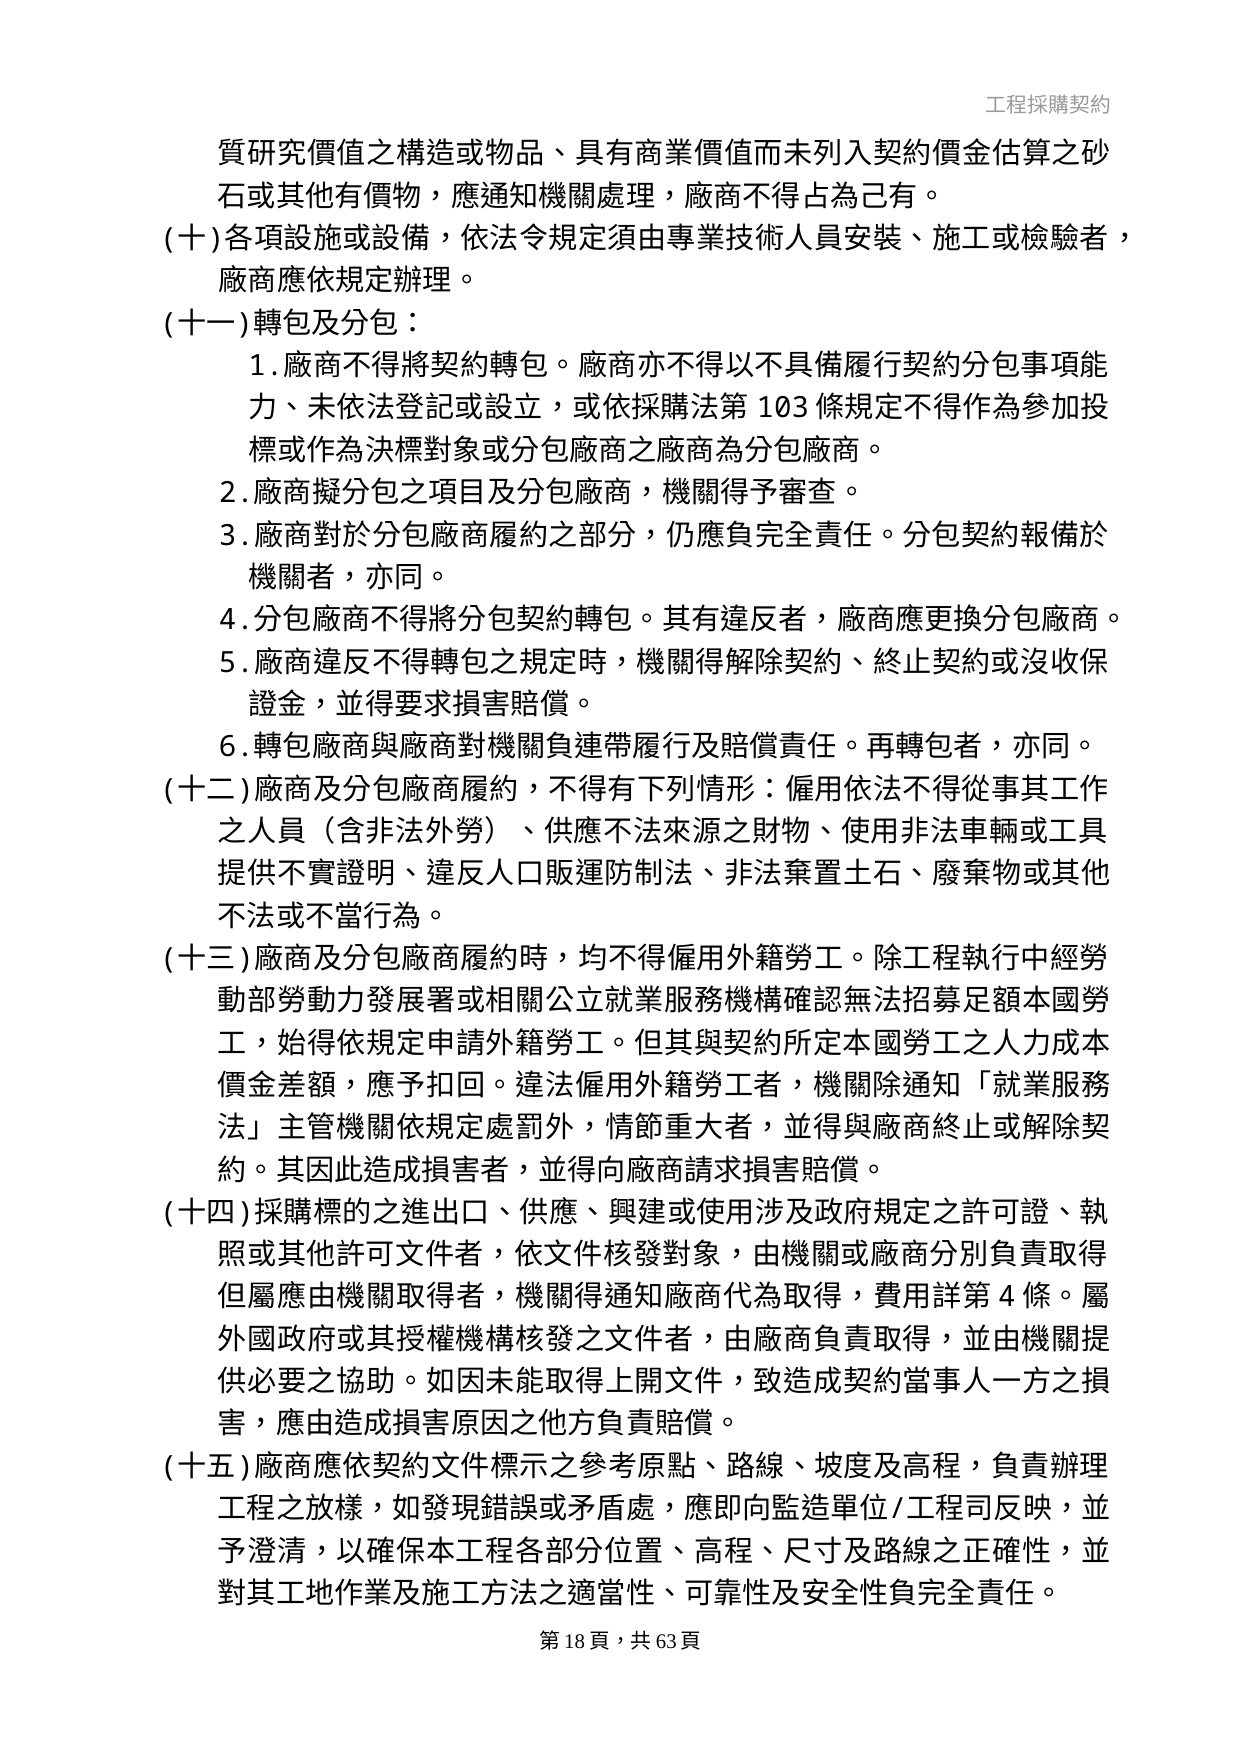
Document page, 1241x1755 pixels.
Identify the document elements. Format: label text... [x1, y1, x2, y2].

text (十四)採購標的之進出口、供應、興建或使用涉及政府規定之許可證、執照或其他許可文件者，依文件核發對象，由機關或廠商分別負責取得。但屬應由機關取得者，機關得通知廠商代為取得，費用詳第4條。屬外國政府或其授權機構核發之文件者，由廠商負責取得，並由機關提供必要之協助。如因未能取得上開文件，致造成契約當事人一方之損害，應由造成損害原因之他方負責賠償。 [159, 1188, 1110, 1442]
text 4.分包廠商不得將分包契約轉包。其有違反者，廠商應更換分包廠商。 [218, 596, 1110, 638]
text 質研究價值之構造或物品、具有商業價值而未列入契約價金估算之砂石或其他有價物，應通知機關處理，廠商不得占為己有。 [159, 130, 1110, 214]
text (十一)轉包及分包： [159, 299, 1110, 342]
text 3.廠商對於分包廠商履約之部分，仍應負完全責任。分包契約報備於機關者，亦同。 [218, 511, 1110, 596]
text (十二)廠商及分包廠商履約，不得有下列情形：僱用依法不得從事其工作之人員（含非法外勞）、供應不法來源之財物、使用非法車輛或工具、提供不實證明、違反人口販運防制法、非法棄置土石、廢棄物或其他不法或不當行為。 [159, 765, 1110, 934]
text 6.轉包廠商與廠商對機關負連帶履行及賠償責任。再轉包者，亦同。 [218, 723, 1110, 765]
text 1.廠商不得將契約轉包。廠商亦不得以不具備履行契約分包事項能力、未依法登記或設立，或依採購法第103條規定不得作為參加投標或作為決標對象或分包廠商之廠商為分包廠商。 [248, 342, 1110, 469]
text (十三)廠商及分包廠商履約時，均不得僱用外籍勞工。除工程執行中經勞動部勞動力發展署或相關公立就業服務機構確認無法招募足額本國勞工，始得依規定申請外籍勞工。但其與契約所定本國勞工之人力成本價金差額，應予扣回。違法僱用外籍勞工者，機關除通知「就業服務法」主管機關依規定處罰外，情節重大者，並得與廠商終止或解除契約。其因此造成損害者，並得向廠商請求損害賠償。 [159, 934, 1110, 1188]
text (十五)廠商應依契約文件標示之參考原點、路線、坡度及高程，負責辦理工程之放樣，如發現錯誤或矛盾處，應即向監造單位/工程司反映，並予澄清，以確保本工程各部分位置、高程、尺寸及路線之正確性，並對其工地作業及施工方法之適當性、可靠性及安全性負完全責任。 [159, 1442, 1110, 1612]
text 5.廠商違反不得轉包之規定時，機關得解除契約、終止契約或沒收保證金，並得要求損害賠償。 [218, 638, 1110, 723]
text 2.廠商擬分包之項目及分包廠商，機關得予審查。 [218, 469, 1110, 511]
text (十)各項設施或設備，依法令規定須由專業技術人員安裝、施工或檢驗者，廠商應依規定辦理。 [159, 214, 1110, 299]
